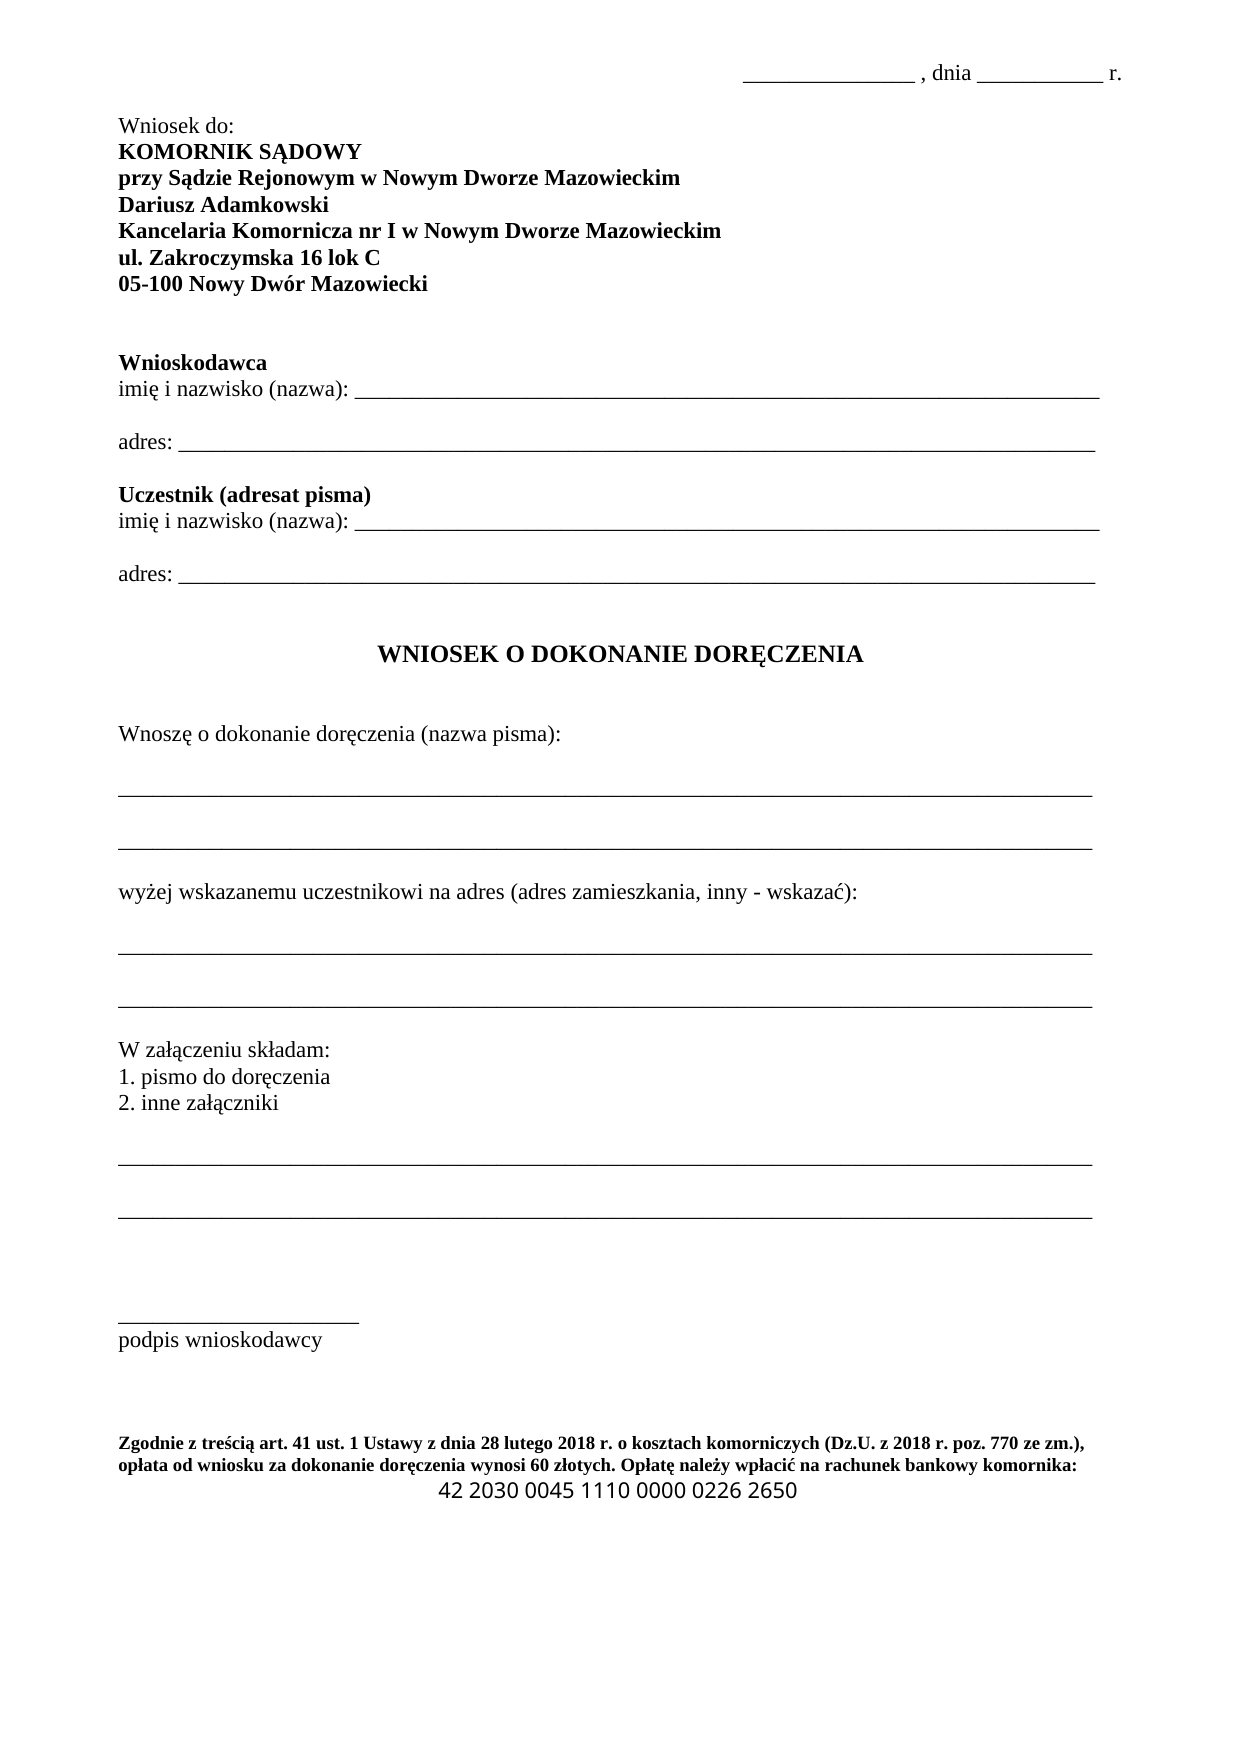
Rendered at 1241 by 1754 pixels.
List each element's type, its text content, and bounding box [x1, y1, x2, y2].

text _______________ , dnia ___________ r. [118, 59, 1122, 85]
text _____________________ [118, 1300, 1122, 1326]
text 1. pismo do doręczenia [118, 1063, 1122, 1089]
text Wnoszę o dokonanie doręczenia (nazwa pisma): [118, 720, 1122, 747]
text 42 2030 0045 1110 0000 0226 2650 [118, 1475, 1122, 1505]
text Dariusz Adamkowski [118, 191, 1122, 217]
text adres: ________________________________________________________________________________ [118, 428, 1122, 454]
text Kancelaria Komornicza nr I w Nowym Dworze Mazowieckim [118, 217, 1122, 243]
text _____________________________________________________________________________________ [118, 984, 1122, 1010]
text wyżej wskazanemu uczestnikowi na adres (adres zamieszkania, inny - wskazać): [118, 878, 1122, 905]
text Uczestnik (adresat pisma) [118, 481, 1122, 507]
text W załączeniu składam: [118, 1037, 1122, 1063]
text imię i nazwisko (nazwa): _________________________________________________________________ [118, 375, 1122, 402]
text _____________________________________________________________________________________ [118, 826, 1122, 852]
text _____________________________________________________________________________________ [118, 1195, 1122, 1221]
text WNIOSEK O DOKONANIE DORĘCZENIA [118, 639, 1122, 668]
text 05-100 Nowy Dwór Mazowiecki [118, 270, 1122, 296]
text _____________________________________________________________________________________ [118, 931, 1122, 957]
text Wniosek do: [118, 112, 1122, 138]
text przy Sądzie Rejonowym w Nowym Dworze Mazowieckim [118, 164, 1122, 191]
text KOMORNIK SĄDOWY [118, 138, 1122, 164]
text ul. Zakroczymska 16 lok C [118, 243, 1122, 270]
text Wnioskodawca [118, 349, 1122, 375]
text imię i nazwisko (nazwa): _________________________________________________________________ [118, 507, 1122, 533]
text _____________________________________________________________________________________ [118, 773, 1122, 799]
text Zgodnie z treścią art. 41 ust. 1 Ustawy z dnia 28 lutego 2018 r. o kosztach komorniczych (Dz.U. z 2018 r. poz. 770 ze zm.), opłata od wniosku za dokonanie doręczenia wynosi 60 złotych. Opłatę należy wpłacić na rachunek bankowy komornika: [118, 1432, 1122, 1475]
text 2. inne załączniki [118, 1089, 1122, 1116]
text adres: ________________________________________________________________________________ [118, 560, 1122, 586]
text _____________________________________________________________________________________ [118, 1142, 1122, 1168]
text podpis wnioskodawcy [118, 1326, 1122, 1353]
